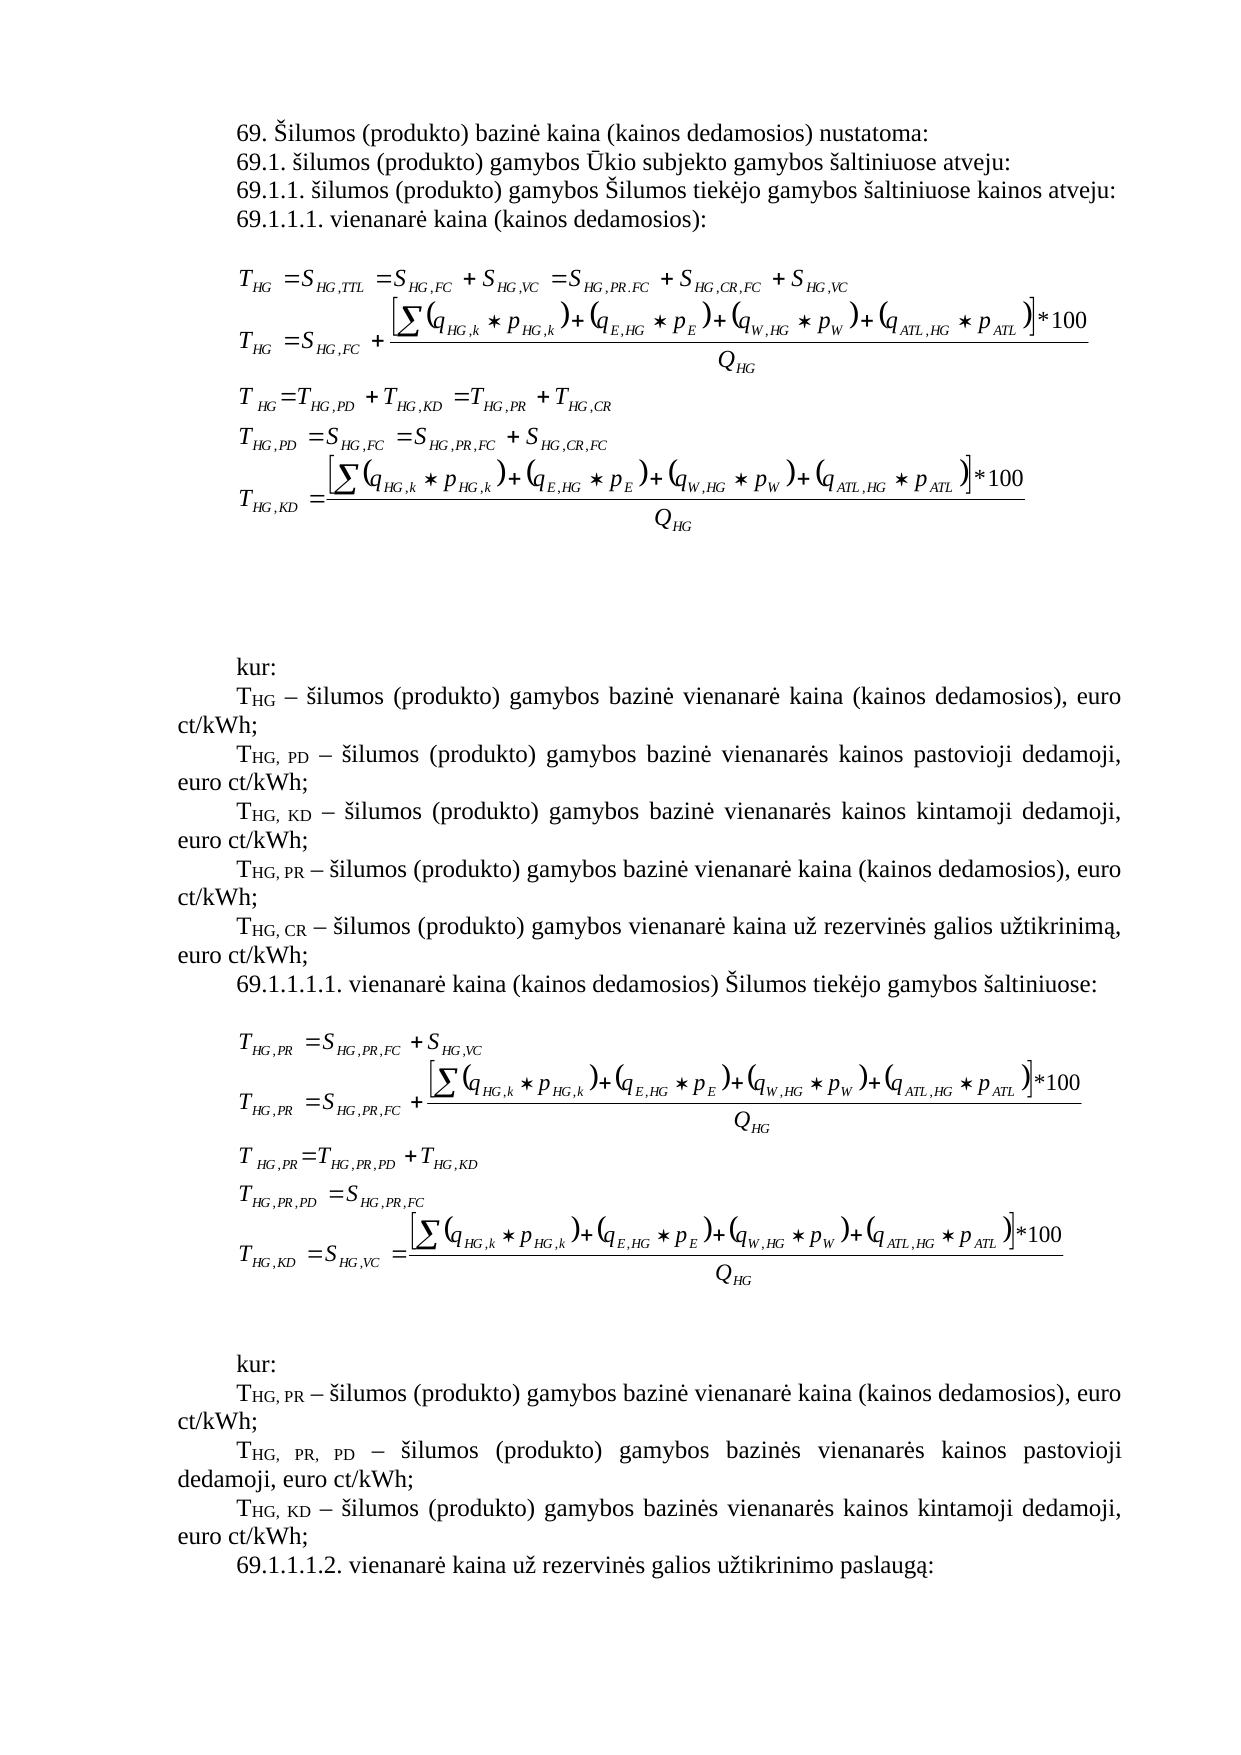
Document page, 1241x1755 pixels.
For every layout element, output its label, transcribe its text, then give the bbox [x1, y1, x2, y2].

text 69.1.1.1. vienanarė kaina (kainos dedamosios): [177, 204, 1122, 233]
text THG, PD – šilumos (produkto) gamybos bazinė vienanarės kainos pastovioji dedamoji, euro ct/kWh; [177, 739, 1122, 796]
text THG, PR – šilumos (produkto) gamybos bazinė vienanarė kaina (kainos dedamosios), euro ct/kWh; [177, 1378, 1122, 1435]
text 69.1. šilumos (produkto) gamybos Ūkio subjekto gamybos šaltiniuose atveju: [177, 147, 1122, 176]
text kur: [177, 1349, 1122, 1378]
text THG, CR – šilumos (produkto) gamybos vienanarė kaina už rezervinės galios užtikrinimą, euro ct/kWh; [177, 911, 1122, 969]
text kur: [177, 652, 1122, 681]
text 69.1.1.1.1. vienanarė kaina (kainos dedamosios) Šilumos tiekėjo gamybos šaltiniuose: [177, 969, 1122, 997]
text 69.1.1. šilumos (produkto) gamybos Šilumos tiekėjo gamybos šaltiniuose kainos atveju: [177, 176, 1122, 204]
text THG, KD – šilumos (produkto) gamybos bazinė vienanarės kainos kintamoji dedamoji, euro ct/kWh; [177, 796, 1122, 854]
text THG, PR – šilumos (produkto) gamybos bazinė vienanarė kaina (kainos dedamosios), euro ct/kWh; [177, 854, 1122, 911]
text THG – šilumos (produkto) gamybos bazinė vienanarė kaina (kainos dedamosios), euro ct/kWh; [177, 681, 1122, 739]
text THG, KD – šilumos (produkto) gamybos bazinės vienanarės kainos kintamoji dedamoji, euro ct/kWh; [177, 1493, 1122, 1550]
text 69. Šilumos (produkto) bazinė kaina (kainos dedamosios) nustatoma: [177, 118, 1122, 147]
text 69.1.1.1.2. vienanarė kaina už rezervinės galios užtikrinimo paslaugą: [177, 1550, 1122, 1579]
text THG, PR, PD – šilumos (produkto) gamybos bazinės vienanarės kainos pastovioji dedamoji, euro ct/kWh; [177, 1435, 1122, 1493]
